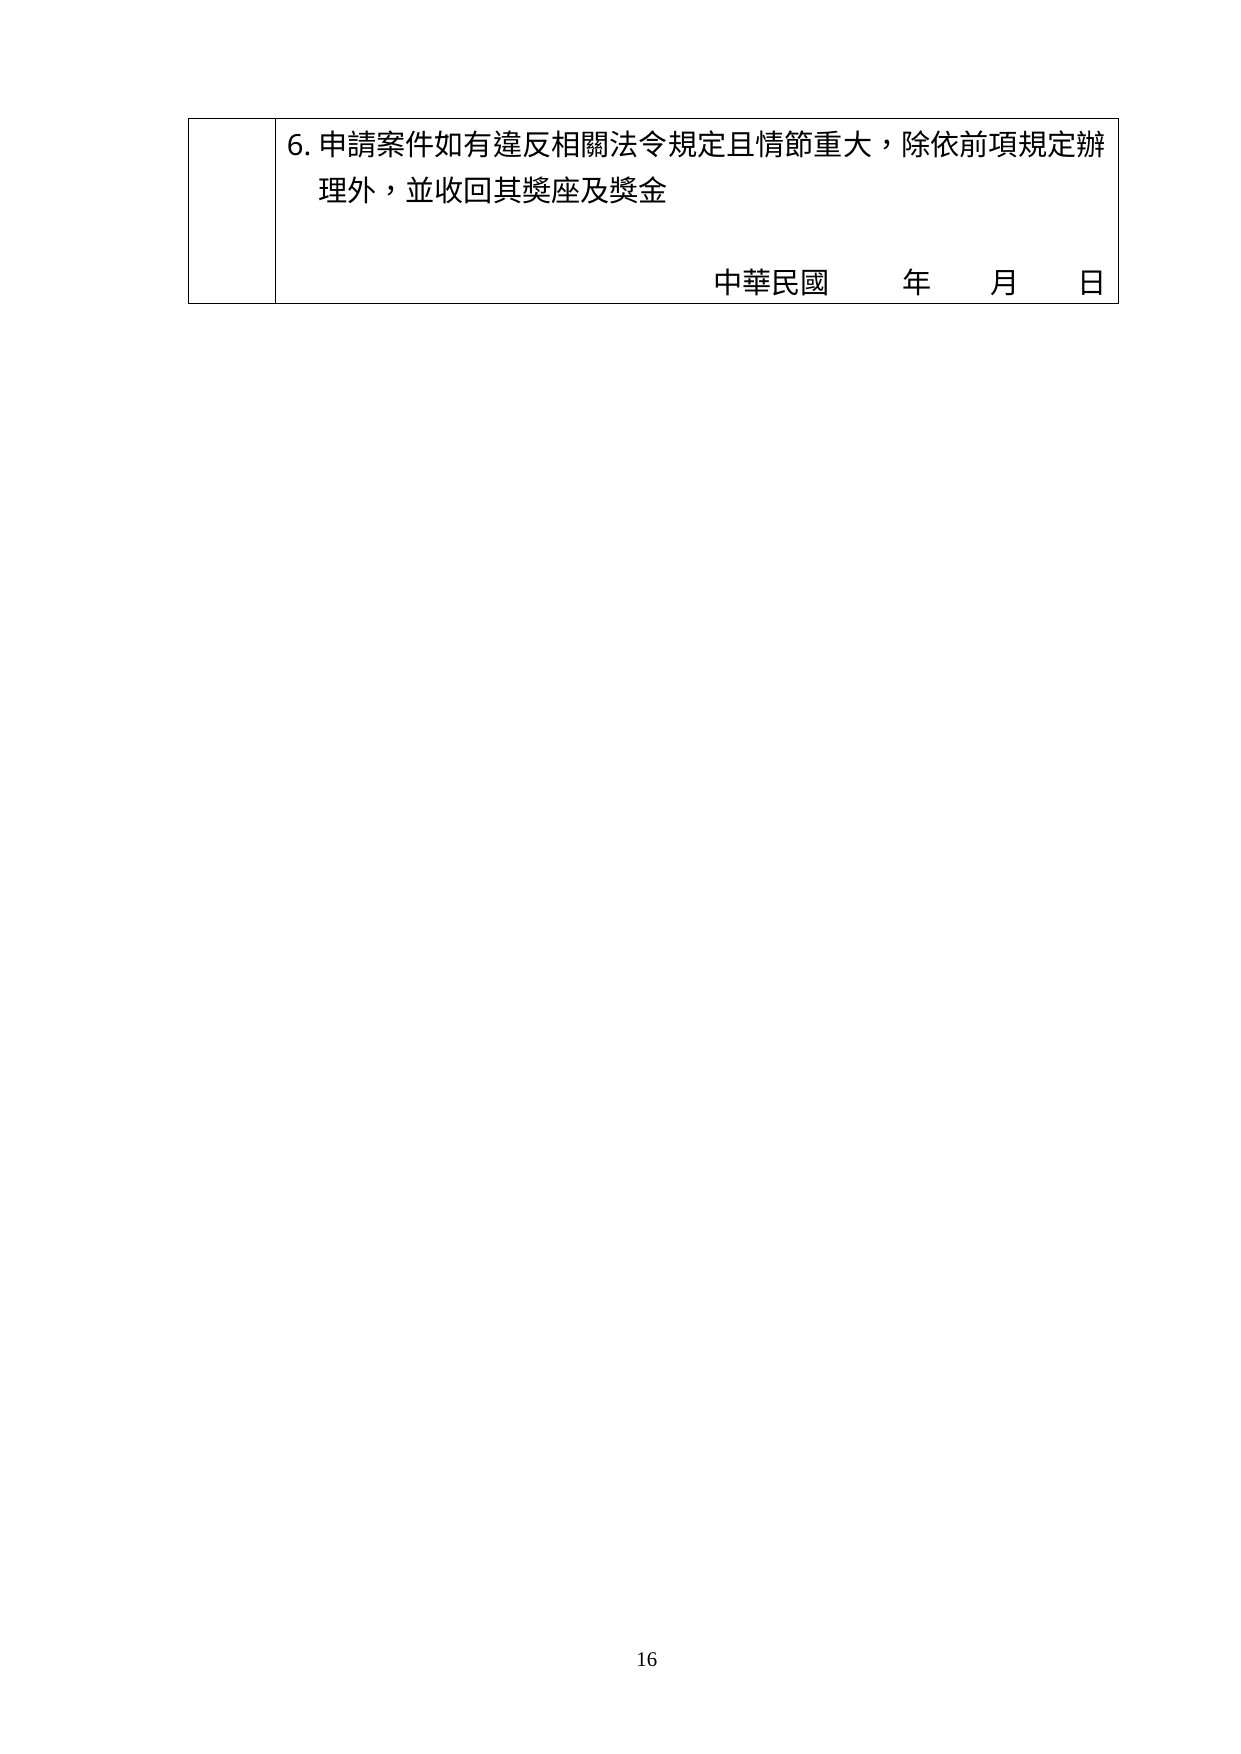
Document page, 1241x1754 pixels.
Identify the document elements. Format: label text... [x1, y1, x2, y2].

table_cell 請依本檢核表各檢核事項逐一勾選檢核，並依序裝訂成冊(併附全部申請文件電子檔光碟pdf檔1份) ，以正式函文向財政部提出申請。 申請文件概不退件，對申請案件重要資料經註明須保密者，財政部將予保密，不對外公開。 工作小組將檢視申請文件是否齊備及正確性，必要時得要求申請機關於限期內補件。 得獎團隊應配合本活動辦理各項宣傳活動，並提供案件相關文宣資料。 申請案件如有欠繳應納稅捐且未改善、提供資料不實、違反相關法令規定且情節重大，致影響本獎形象或給獎目的者，主辦機關應通知財政部，財政部得撤銷其得獎資格並公開於民間參與公共建設資訊網站，不再適用本要點優惠規定。 申請案件如有違反相關法令規定且情節重大，除依前項規定辦理外，並收回其奬座及獎金 中華民國 年 月 日 [276, 119, 1118, 302]
table_cell [189, 119, 275, 302]
